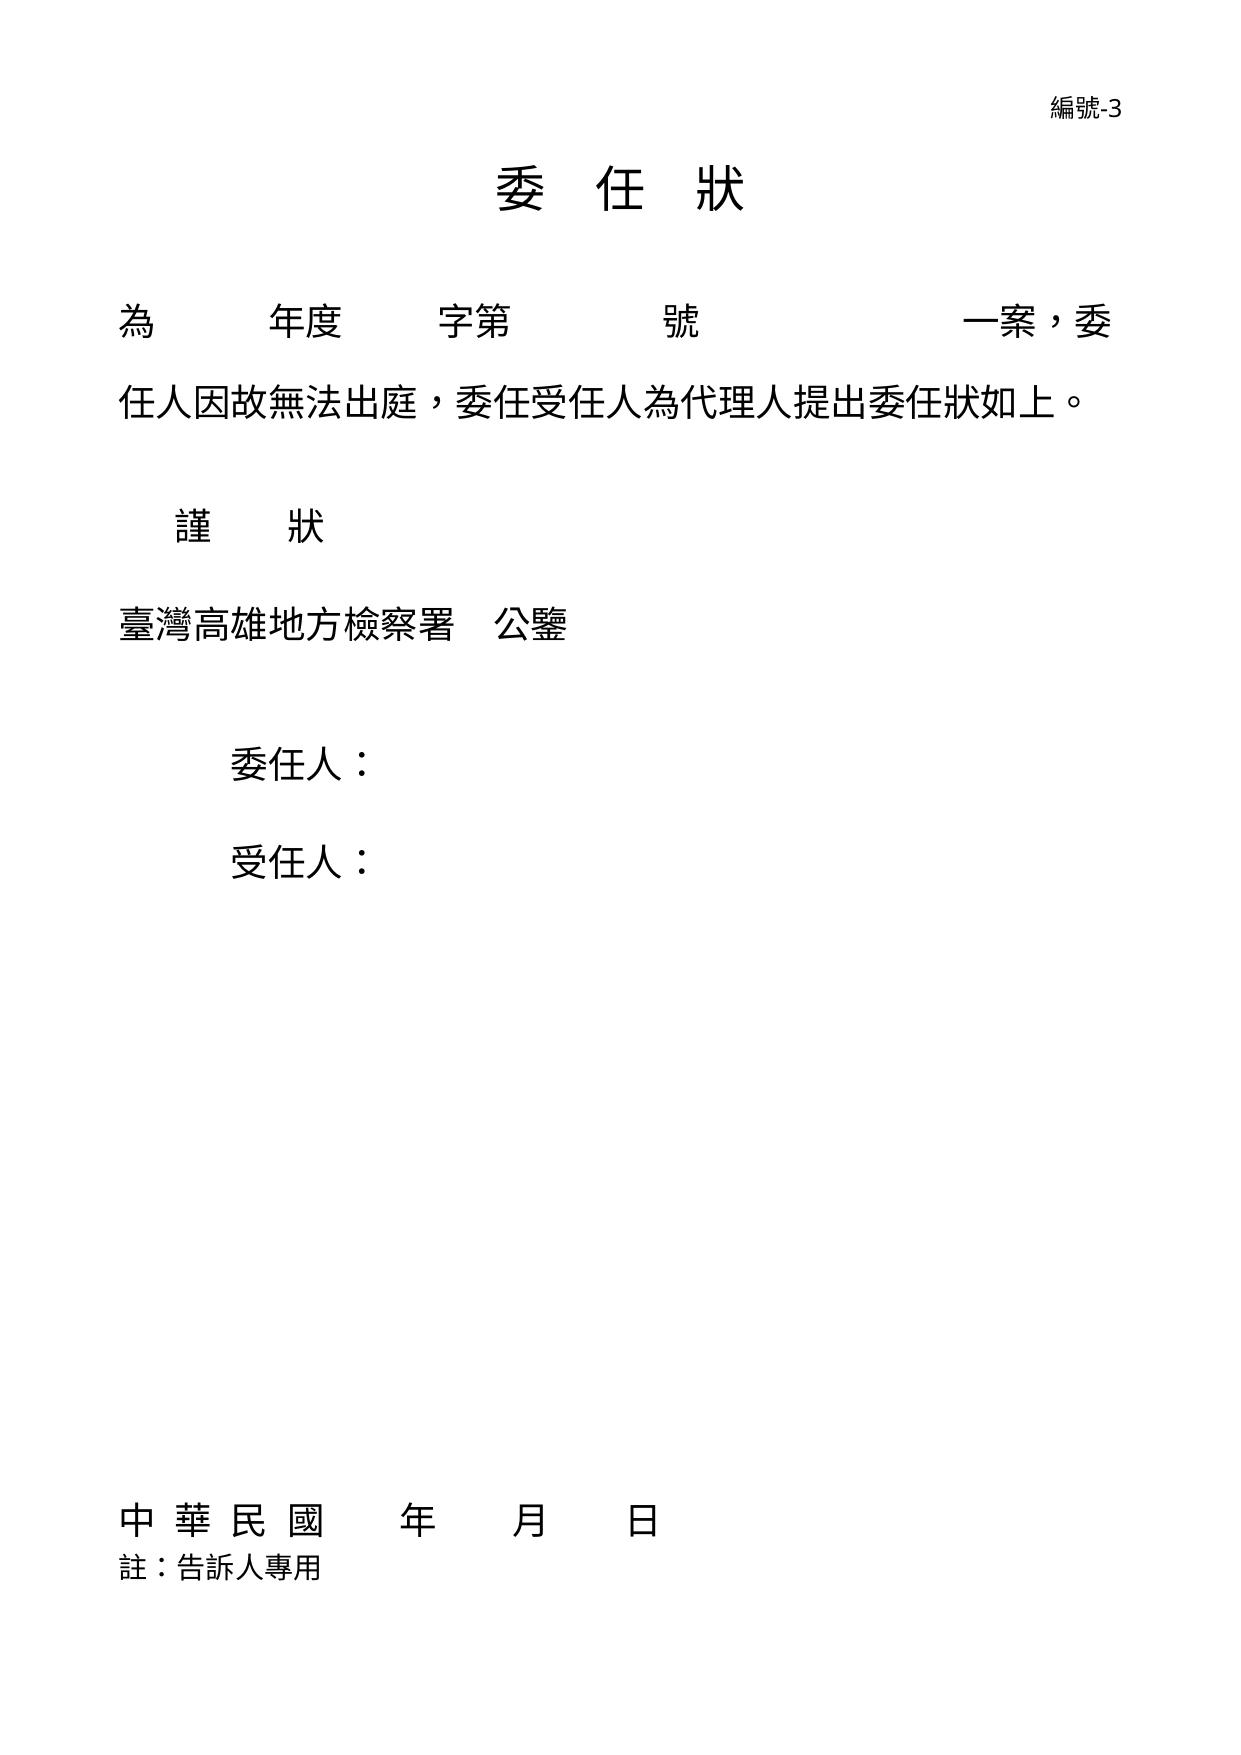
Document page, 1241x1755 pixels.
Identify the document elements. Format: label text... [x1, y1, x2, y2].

text  [83, 77, 141, 120]
text 委 任 狀 [68, 69, 1122, 221]
text 中 華 民 國 年 月 日 [118, 1491, 1122, 1545]
text 受任人： [118, 832, 1122, 887]
text 委任人： [118, 735, 1122, 789]
text 為 年度 字第 號 一案，委任人因故無法出庭，委任受任人為代理人提出委任狀如上。 [118, 291, 1122, 427]
text 註：告訴人專用 [118, 1545, 1122, 1587]
text 臺灣高雄地方檢察署 公鑒 [118, 594, 1122, 649]
text 謹 狀 [118, 497, 1122, 551]
